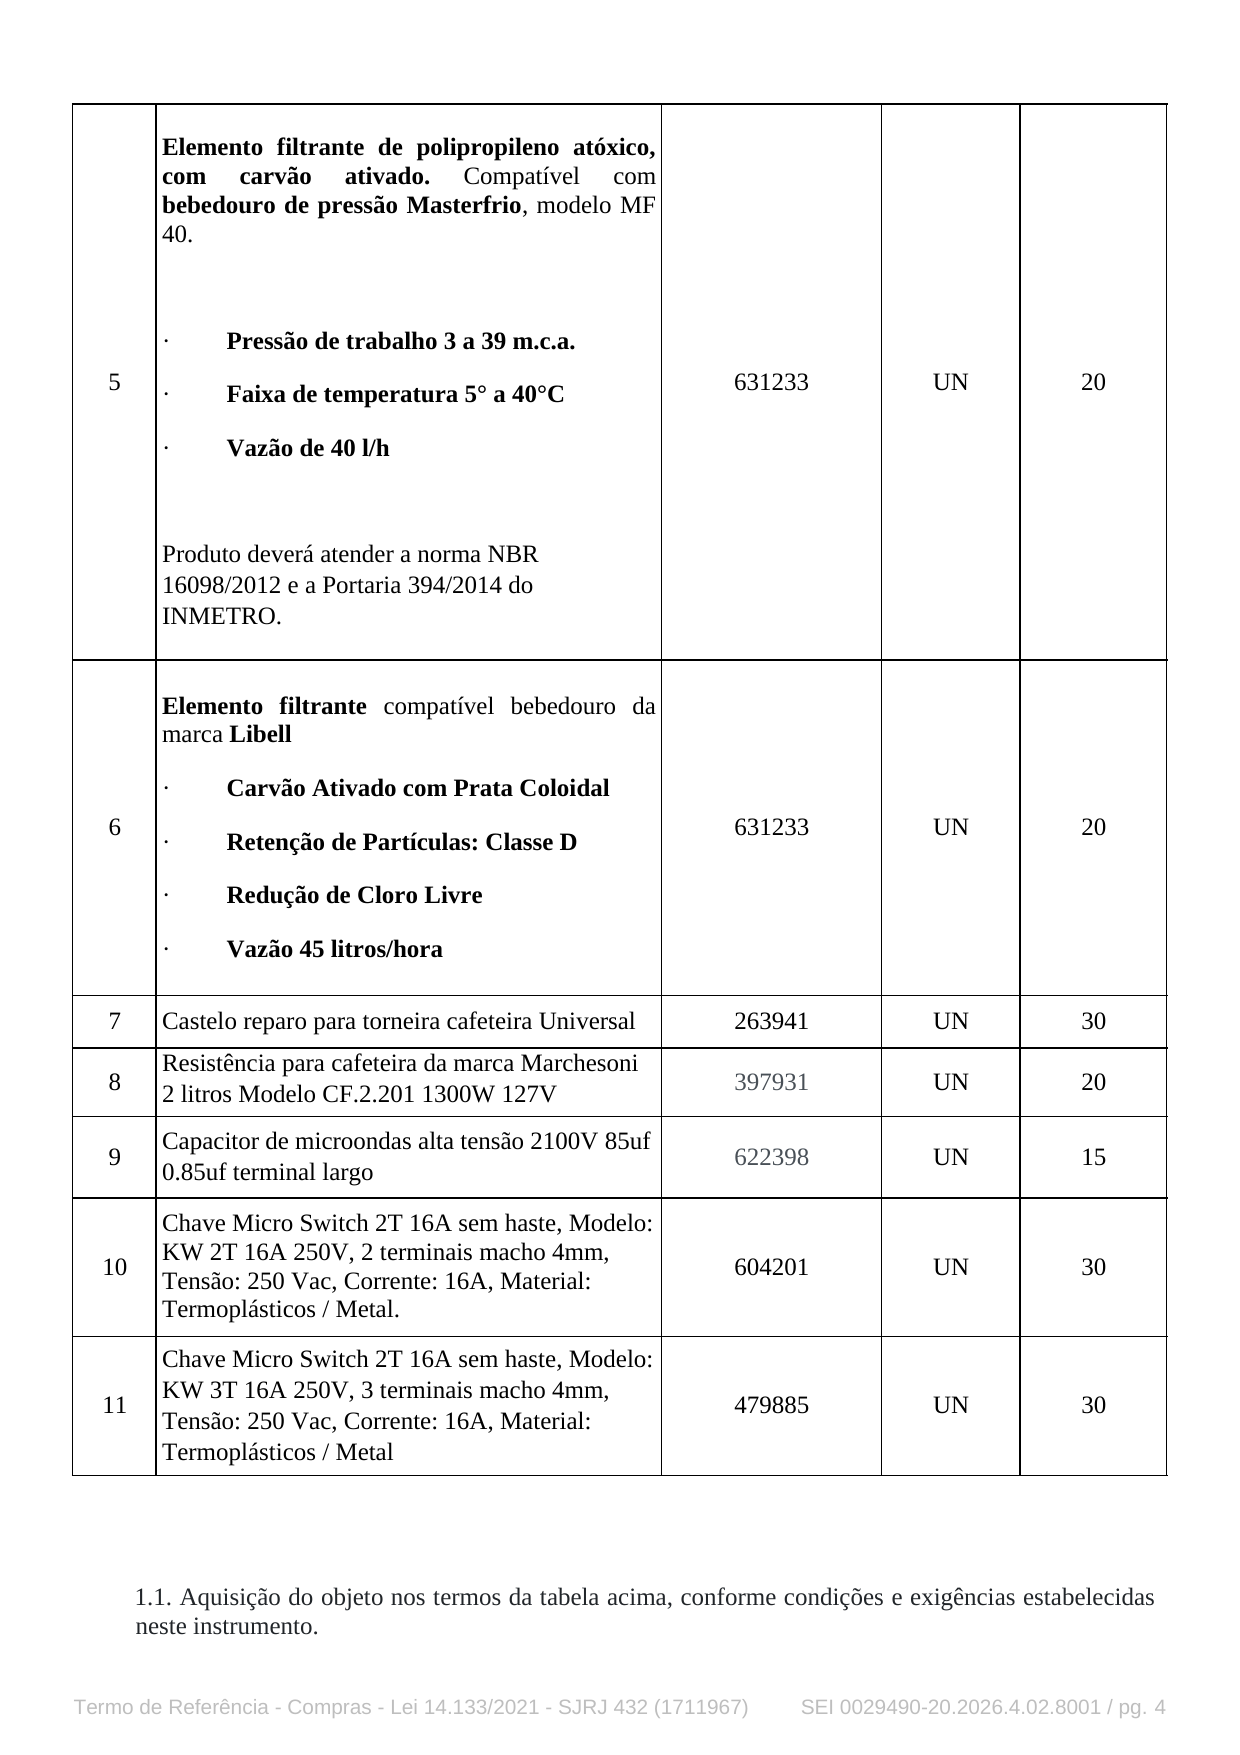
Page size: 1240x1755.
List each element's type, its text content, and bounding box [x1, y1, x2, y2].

table_cell 20 [1021, 661, 1166, 994]
table_cell 6 [73, 661, 155, 994]
table_cell UN [882, 1199, 1019, 1336]
table_cell 30 [1021, 1337, 1166, 1474]
table_cell 9 [73, 1117, 155, 1197]
table_cell 397931 [662, 1049, 881, 1116]
table_cell Resistência para cafeteira da marca Marchesoni 2 litros Modelo CF.2.201 1300W 127V [157, 1049, 661, 1116]
table_cell 604201 [662, 1199, 881, 1336]
table_cell 631233 [662, 661, 881, 994]
table_cell 10 [73, 1199, 155, 1336]
table_cell Elemento filtrante compatível bebedouro da marca Libell · Carvão Ativado com Prata Coloidal · Retenção de Partículas: Classe D · Redução de Cloro Livre · Vazão 45 litros/hora [157, 661, 661, 994]
table_cell 263941 [662, 996, 881, 1047]
table_cell 15 [1021, 1117, 1166, 1197]
table_cell UN [882, 996, 1019, 1047]
table_cell Capacitor de microondas alta tensão 2100V 85uf 0.85uf terminal largo [157, 1117, 661, 1197]
table_cell Chave Micro Switch 2T 16A sem haste, Modelo: KW 3T 16A 250V, 3 terminais macho 4mm, Tensão: 250 Vac, Corrente: 16A, Material: Termoplásticos / Metal [157, 1337, 661, 1474]
text 1.1. Aquisição do objeto nos termos da tabela acima, conforme condições e exigências estabelecidas neste instrumento. [134, 1582, 1156, 1640]
table_cell UN [882, 105, 1019, 659]
table_cell 30 [1021, 996, 1166, 1047]
table_cell 622398 [662, 1117, 881, 1197]
table_cell UN [882, 1337, 1019, 1474]
table_cell UN [882, 661, 1019, 994]
table_cell 8 [73, 1049, 155, 1116]
table_cell 5 [73, 105, 155, 659]
table_cell Castelo reparo para torneira cafeteira Universal [157, 996, 661, 1047]
table_cell 7 [73, 996, 155, 1047]
table_cell 20 [1021, 105, 1166, 659]
table_cell UN [882, 1049, 1019, 1116]
table_cell 479885 [662, 1337, 881, 1474]
table_cell Chave Micro Switch 2T 16A sem haste, Modelo: KW 2T 16A 250V, 2 terminais macho 4mm, Tensão: 250 Vac, Corrente: 16A, Material: Termoplásticos / Metal. [157, 1199, 661, 1336]
table_cell 11 [73, 1337, 155, 1474]
table_cell UN [882, 1117, 1019, 1197]
table_cell 20 [1021, 1049, 1166, 1116]
table_cell Elemento filtrante de polipropileno atóxico, com carvão ativado. Compatível com bebedouro de pressão Masterfrio, modelo MF 40. · Pressão de trabalho 3 a 39 m.c.a. · Faixa de temperatura 5° a 40°C · Vazão de 40 l/h Produto deverá atender a norma NBR 16098/2012 e a Portaria 394/2014 do INMETRO. [157, 105, 661, 659]
table_cell 631233 [662, 105, 881, 659]
table_cell 30 [1021, 1199, 1166, 1336]
